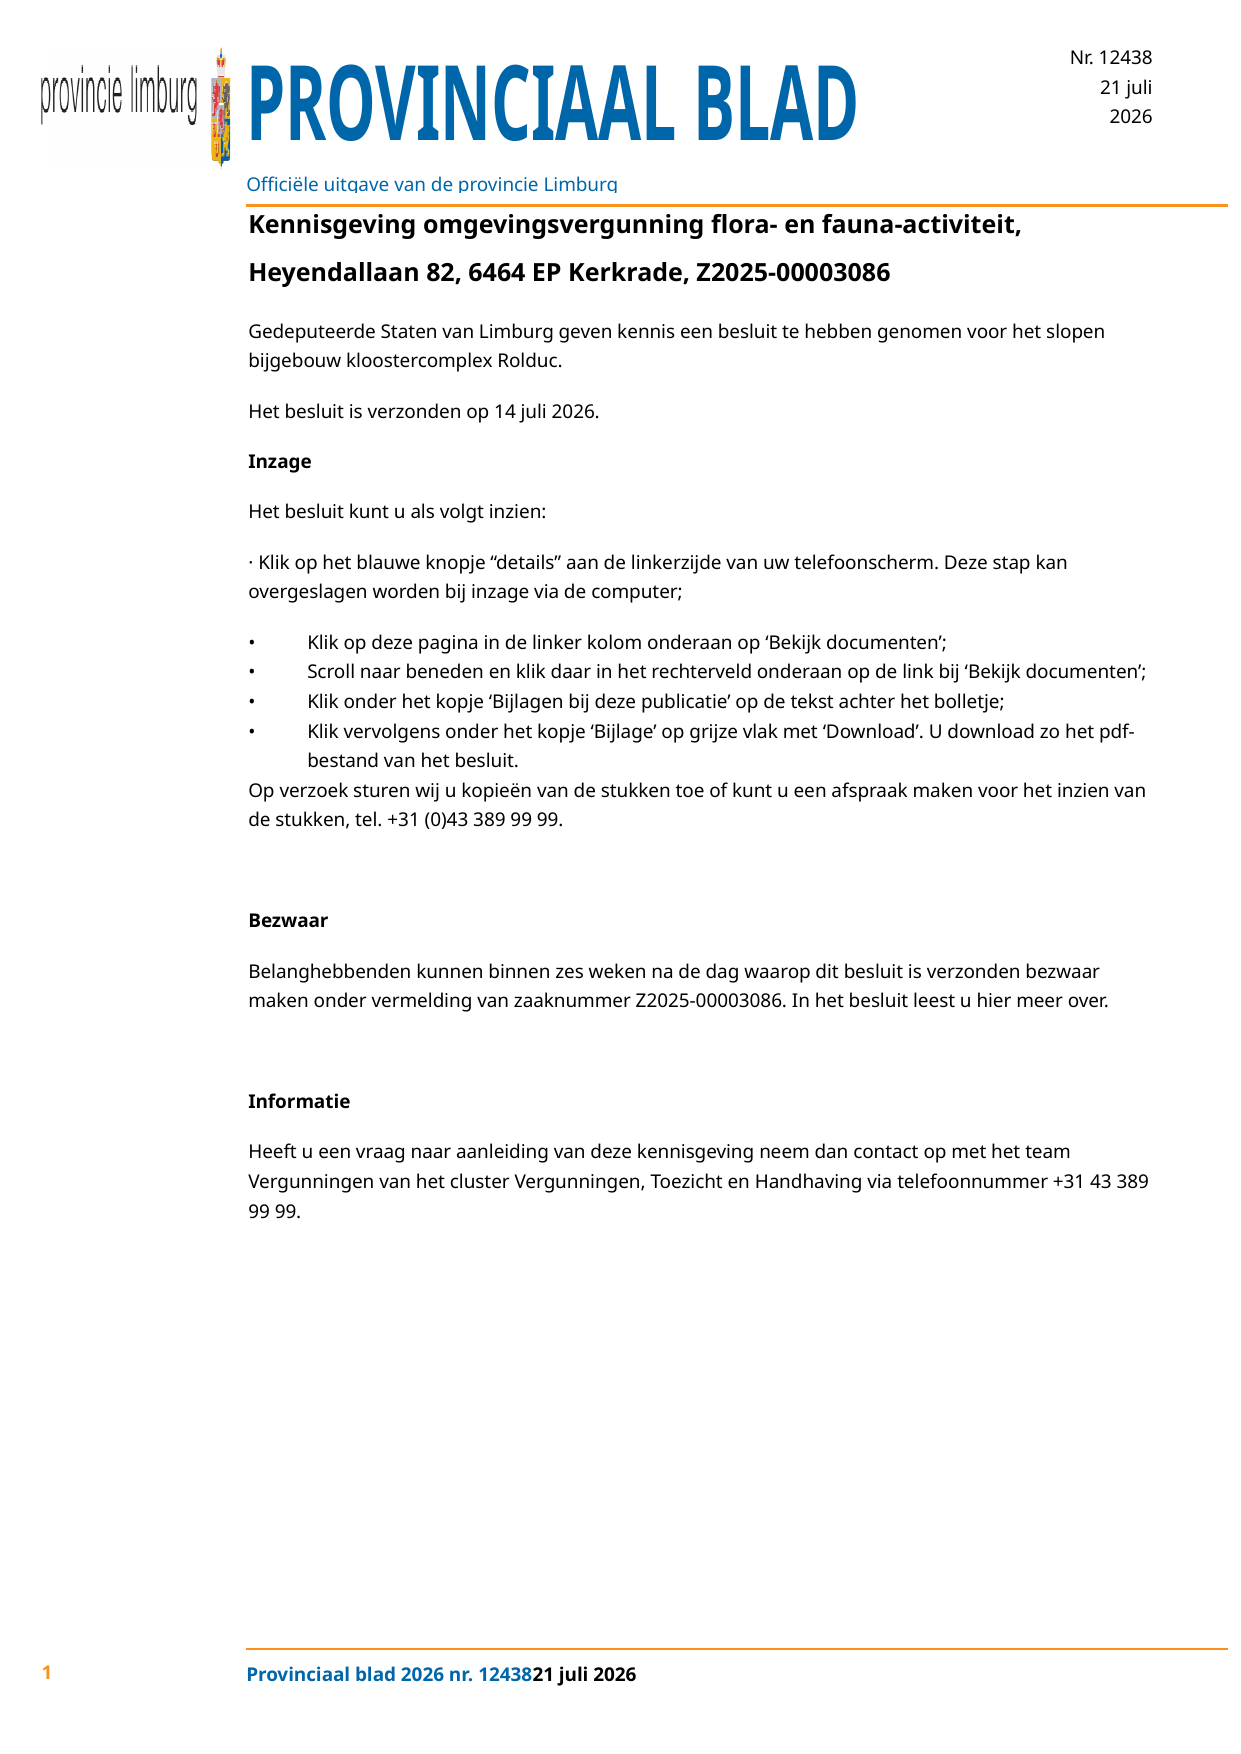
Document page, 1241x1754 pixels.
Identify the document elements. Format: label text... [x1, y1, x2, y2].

text Gedeputeerde Staten van Limburg geven kennis een besluit te hebben genomen voor het slopen bijgebouw kloostercomplex Rolduc. [248, 318, 1152, 373]
text Informatie [248, 1088, 1152, 1114]
text · Klik op het blauwe knopje “details” aan de linkerzijde van uw telefoonscherm. Deze stap kan overgeslagen worden bij inzage via de computer; [248, 549, 1152, 604]
text Op verzoek sturen wij u kopieën van de stukken toe of kunt u een afspraak maken voor het inzien van de stukken, tel. +31 (0)43 389 99 99. [248, 777, 1152, 832]
list Scroll naar beneden en klik daar in het rechterveld onderaan op de link bij ‘Bekijk documenten’; [248, 659, 1152, 684]
picture [41, 47, 231, 172]
text Bezwaar [248, 907, 1152, 933]
list Klik vervolgens onder het kopje ‘Bijlage’ op grijze vlak met ‘Download’. U download zo het pdf-bestand van het besluit. [248, 718, 1152, 773]
text Belanghebbenden kunnen binnen zes weken na de dag waarop dit besluit is verzonden bezwaar maken onder vermelding van zaaknummer Z2025-00003086. In het besluit leest u hier meer over. [248, 958, 1152, 1013]
text Het besluit kunt u als volgt inzien: [248, 499, 1152, 524]
text Heeft u een vraag naar aanleiding van deze kennisgeving neem dan contact op met het team Vergunningen van het cluster Vergunningen, Toezicht en Handhaving via telefoonnummer +31 43 389 99 99. [248, 1139, 1152, 1224]
list Klik onder het kopje ‘Bijlagen bij deze publicatie’ op de tekst achter het bolletje; [248, 688, 1152, 714]
text Kennisgeving omgevingsvergunning flora- en fauna-activiteit, Heyendallaan 82, 6464 EP Kerkrade, Z2025-00003086 [248, 207, 1152, 288]
text Inzage [248, 448, 1152, 474]
text Het besluit is verzonden op 14 juli 2026. [248, 398, 1152, 424]
list Klik op deze pagina in de linker kolom onderaan op ‘Bekijk documenten’; [248, 629, 1152, 655]
